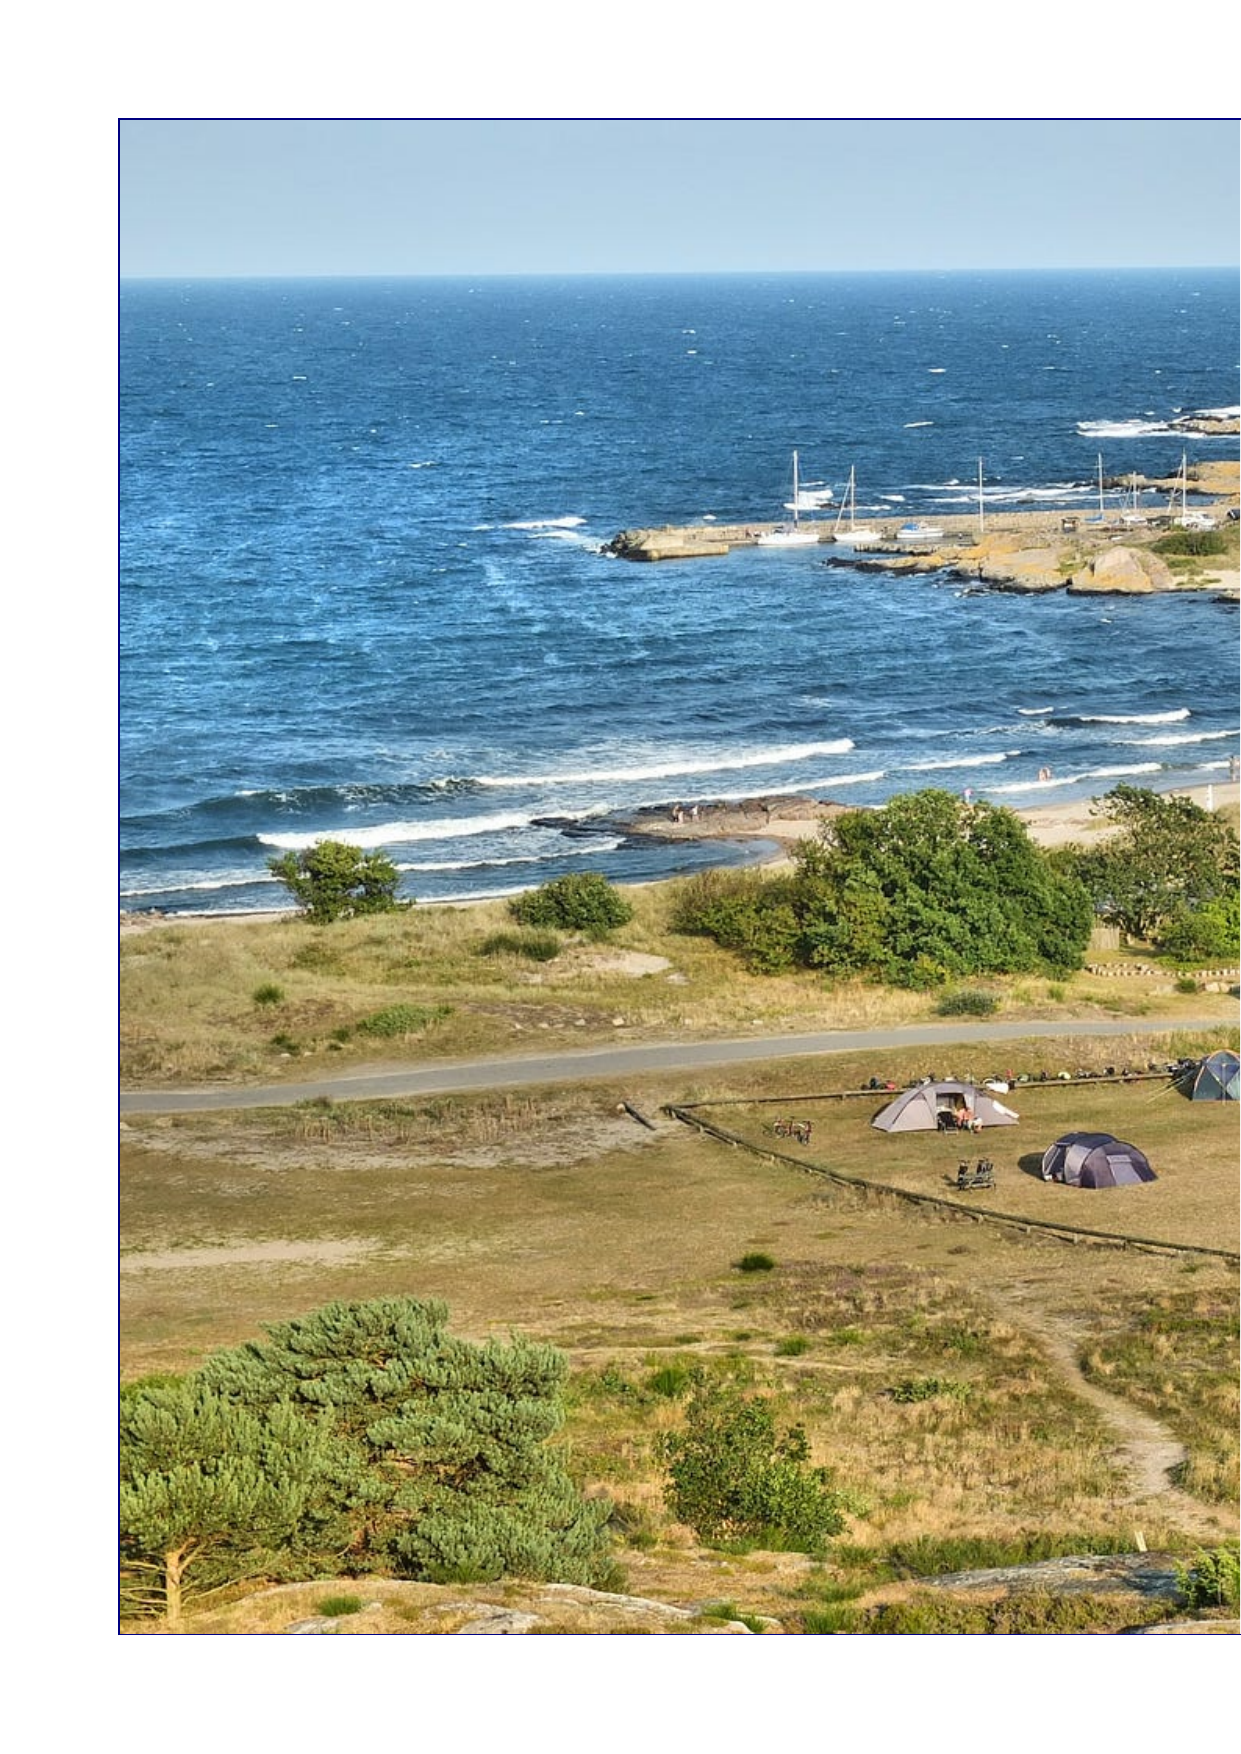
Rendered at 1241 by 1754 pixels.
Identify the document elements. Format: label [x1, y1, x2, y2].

picture [120, 120, 1241, 1634]
